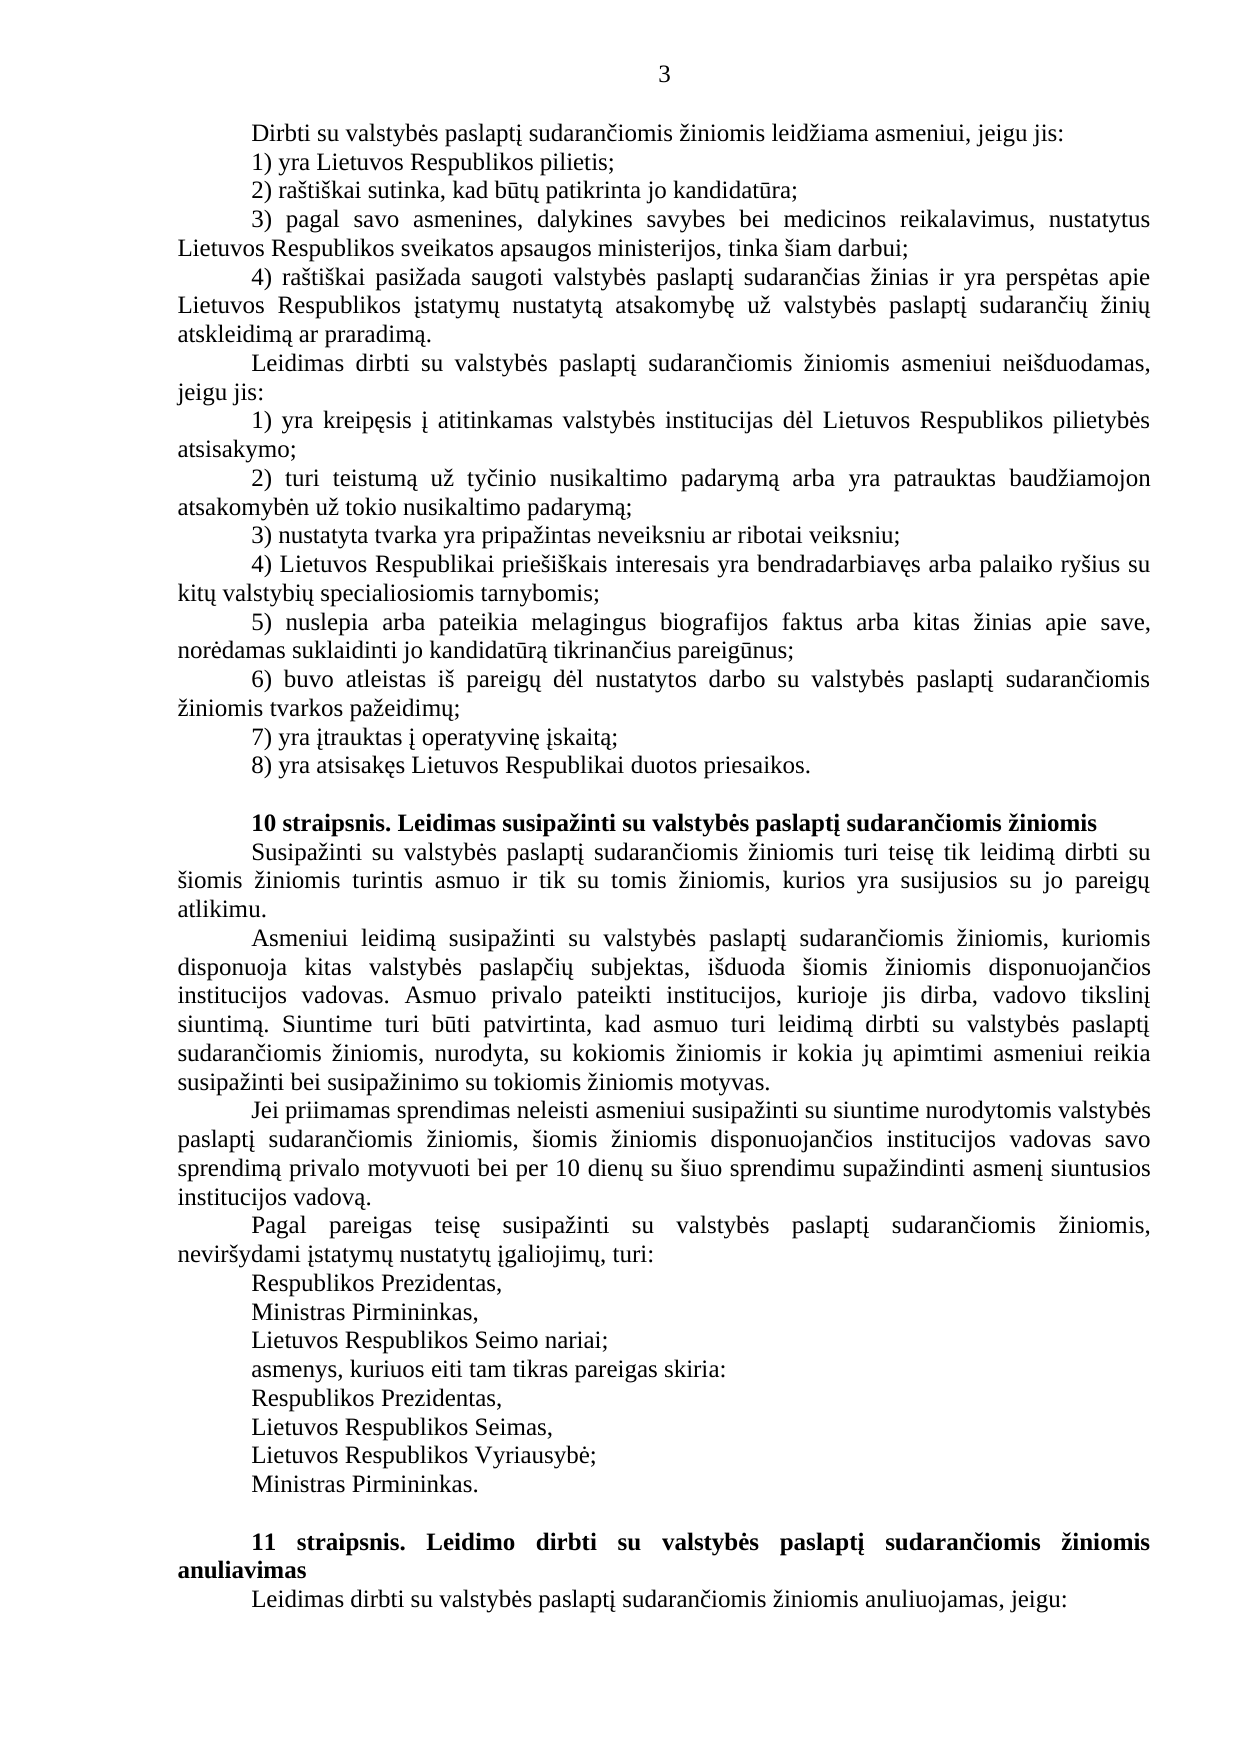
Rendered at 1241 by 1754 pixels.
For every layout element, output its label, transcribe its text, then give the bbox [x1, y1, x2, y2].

text Ministras Pirmininkas. [177, 1469, 1152, 1498]
text Pagal pareigas teisę susipažinti su valstybės paslaptį sudarančiomis žiniomis, neviršydami įstatymų nustatytų įgaliojimų, turi: [177, 1211, 1152, 1268]
text Jei priimamas sprendimas neleisti asmeniui susipažinti su siuntime nurodytomis valstybės paslaptį sudarančiomis žiniomis, šiomis žiniomis disponuojančios institucijos vadovas savo sprendimą privalo motyvuoti bei per 10 dienų su šiuo sprendimu supažindinti asmenį siuntusios institucijos vadovą. [177, 1096, 1152, 1211]
text 3) nustatyta tvarka yra pripažintas neveiksniu ar ribotai veiksniu; [177, 521, 1152, 549]
text Susipažinti su valstybės paslaptį sudarančiomis žiniomis turi teisę tik leidimą dirbti su šiomis žiniomis turintis asmuo ir tik su tomis žiniomis, kurios yra susijusios su jo pareigų atlikimu. [177, 837, 1152, 923]
text 1) yra kreipęsis į atitinkamas valstybės institucijas dėl Lietuvos Respublikos pilietybės atsisakymo; [177, 406, 1152, 463]
text Respublikos Prezidentas, [177, 1383, 1152, 1412]
text 6) buvo atleistas iš pareigų dėl nustatytos darbo su valstybės paslaptį sudarančiomis žiniomis tvarkos pažeidimų; [177, 664, 1152, 722]
text 3) pagal savo asmenines, dalykines savybes bei medicinos reikalavimus, nustatytus Lietuvos Respublikos sveikatos apsaugos ministerijos, tinka šiam darbui; [177, 204, 1152, 262]
text Lietuvos Respublikos Seimo nariai; [177, 1326, 1152, 1354]
text Respublikos Prezidentas, [177, 1268, 1152, 1297]
text 1) yra Lietuvos Respublikos pilietis; [177, 147, 1152, 176]
text 8) yra atsisakęs Lietuvos Respublikai duotos priesaikos. [177, 751, 1152, 779]
text Lietuvos Respublikos Vyriausybė; [177, 1441, 1152, 1469]
text asmenys, kuriuos eiti tam tikras pareigas skiria: [177, 1354, 1152, 1383]
text Ministras Pirmininkas, [177, 1297, 1152, 1326]
text 2) turi teistumą už tyčinio nusikaltimo padarymą arba yra patrauktas baudžiamojon atsakomybėn už tokio nusikaltimo padarymą; [177, 463, 1152, 521]
text Leidimas dirbti su valstybės paslaptį sudarančiomis žiniomis asmeniui neišduodamas, jeigu jis: [177, 348, 1152, 406]
text 5) nuslepia arba pateikia melagingus biografijos faktus arba kitas žinias apie save, norėdamas suklaidinti jo kandidatūrą tikrinančius pareigūnus; [177, 607, 1152, 664]
text Lietuvos Respublikos Seimas, [177, 1412, 1152, 1441]
text 10 straipsnis. Leidimas susipažinti su valstybės paslaptį sudarančiomis žiniomis [177, 808, 1152, 837]
text 7) yra įtrauktas į operatyvinę įskaitą; [177, 722, 1152, 751]
text 4) Lietuvos Respublikai priešiškais interesais yra bendradarbiavęs arba palaiko ryšius su kitų valstybių specialiosiomis tarnybomis; [177, 549, 1152, 607]
text Asmeniui leidimą susipažinti su valstybės paslaptį sudarančiomis žiniomis, kuriomis disponuoja kitas valstybės paslapčių subjektas, išduoda šiomis žiniomis disponuojančios institucijos vadovas. Asmuo privalo pateikti institucijos, kurioje jis dirba, vadovo tikslinį siuntimą. Siuntime turi būti patvirtinta, kad asmuo turi leidimą dirbti su valstybės paslaptį sudarančiomis žiniomis, nurodyta, su kokiomis žiniomis ir kokia jų apimtimi asmeniui reikia susipažinti bei susipažinimo su tokiomis žiniomis motyvas. [177, 923, 1152, 1096]
text 4) raštiškai pasižada saugoti valstybės paslaptį sudarančias žinias ir yra perspėtas apie Lietuvos Respublikos įstatymų nustatytą atsakomybę už valstybės paslaptį sudarančių žinių atskleidimą ar praradimą. [177, 262, 1152, 348]
text Leidimas dirbti su valstybės paslaptį sudarančiomis žiniomis anuliuojamas, jeigu: [177, 1584, 1152, 1613]
text Dirbti su valstybės paslaptį sudarančiomis žiniomis leidžiama asmeniui, jeigu jis: [177, 118, 1152, 147]
text 11 straipsnis. Leidimo dirbti su valstybės paslaptį sudarančiomis žiniomis anuliavimas [177, 1527, 1152, 1584]
text 2) raštiškai sutinka, kad būtų patikrinta jo kandidatūra; [177, 176, 1152, 204]
